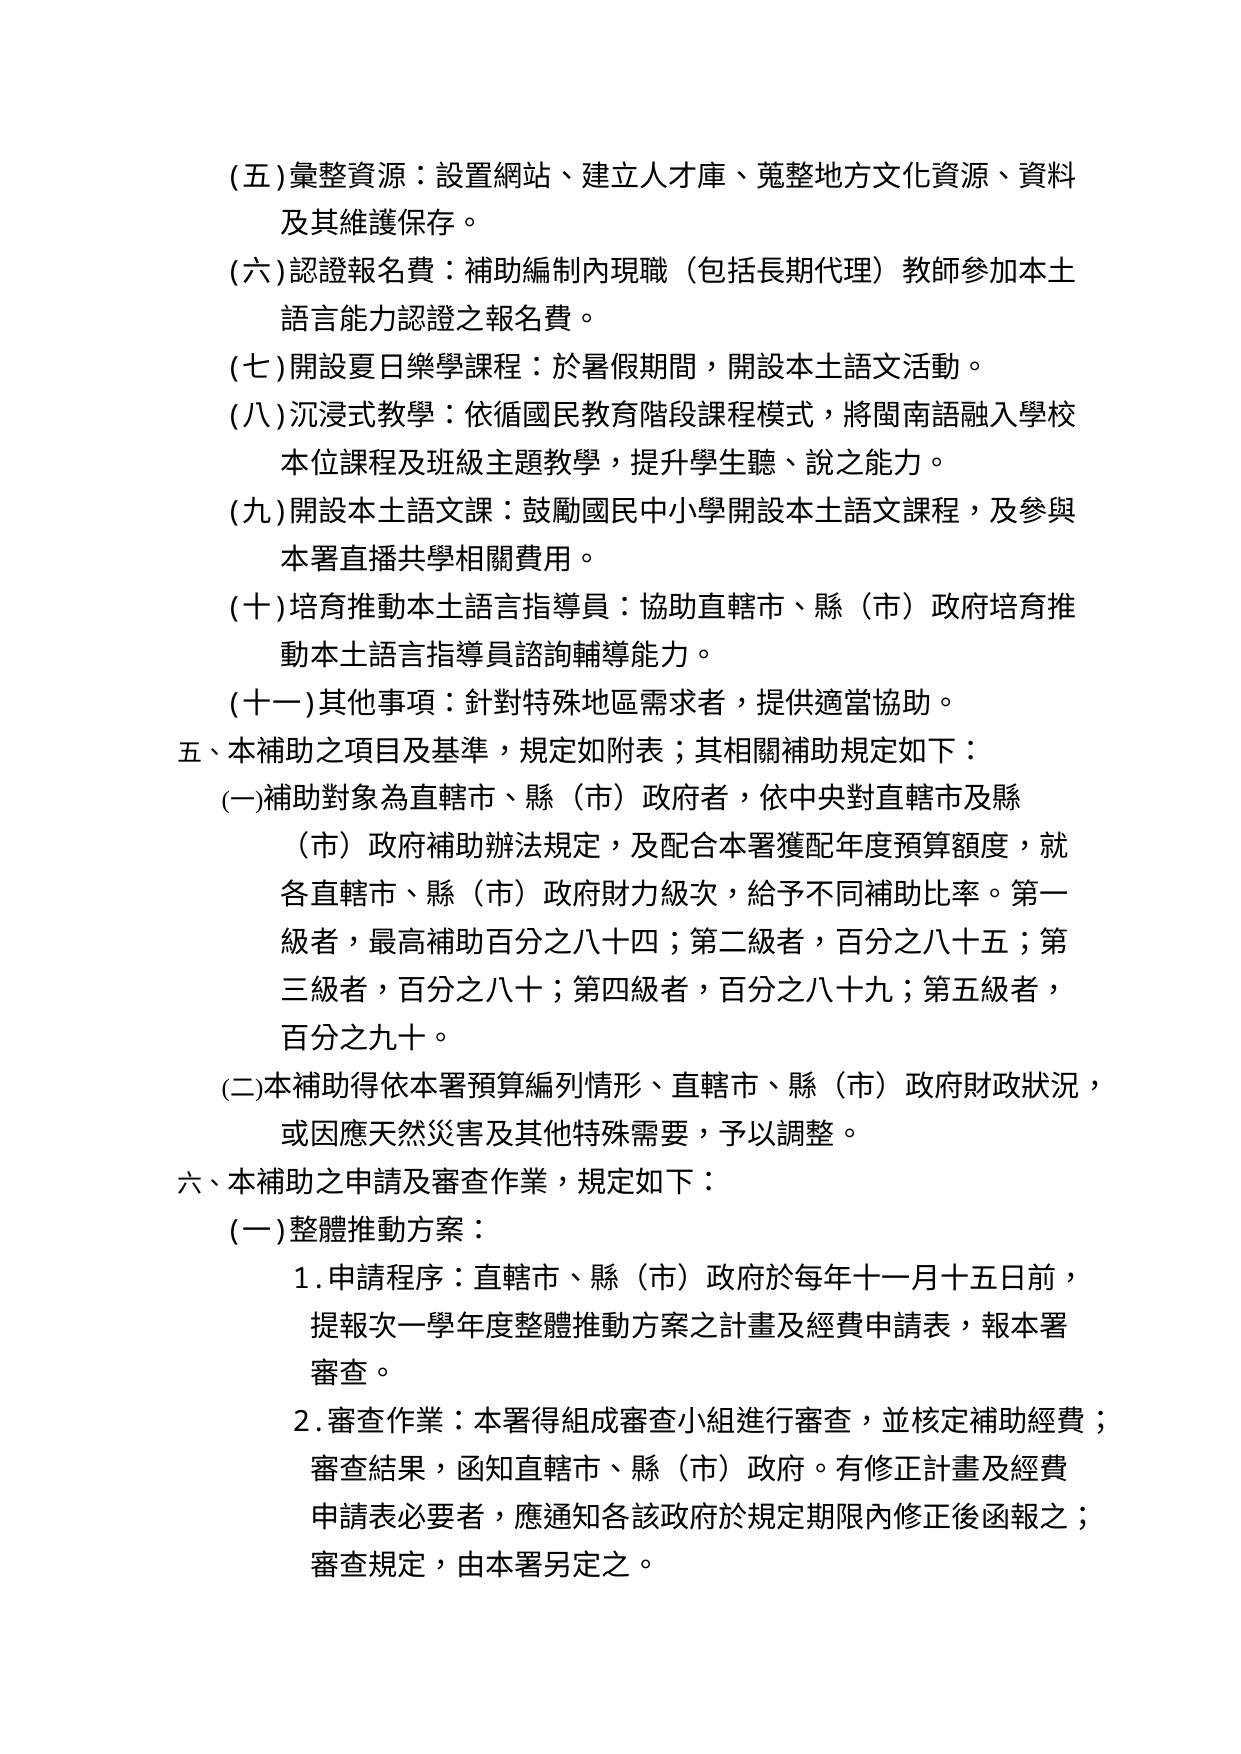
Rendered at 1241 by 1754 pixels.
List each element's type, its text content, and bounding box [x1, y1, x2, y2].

text 2.審查作業：本署得組成審查小組進行審查，並核定補助經費；審查結果，函知直轄市、縣（市）政府。有修正計畫及經費申請表必要者，應通知各該政府於規定期限內修正後函報之；審查規定，由本署另定之。 [222, 1393, 1092, 1585]
text 1.申請程序：直轄市、縣（市）政府於每年十一月十五日前，提報次一學年度整體推動方案之計畫及經費申請表，報本署審查。 [222, 1250, 1092, 1393]
text (五)彙整資源：設置網站、建立人才庫、蒐整地方文化資源、資料及其維護保存。 [208, 148, 1092, 243]
text (八)沉浸式教學：依循國民教育階段課程模式，將閩南語融入學校本位課程及班級主題教學，提升學生聽、說之能力。 [208, 387, 1092, 483]
list 本補助之申請及審查作業，規定如下： [177, 1154, 1092, 1202]
text (九)開設本土語文課：鼓勵國民中小學開設本土語文課程，及參與本署直播共學相關費用。 [208, 483, 1092, 579]
list 本補助得依本署預算編列情形、直轄市、縣（市）政府財政狀況，或因應天然災害及其他特殊需要，予以調整。 [221, 1058, 1092, 1154]
list 本補助之項目及基準，規定如附表；其相關補助規定如下： [177, 723, 1092, 771]
text (六)認證報名費：補助編制內現職（包括長期代理）教師參加本土語言能力認證之報名費。 [208, 243, 1092, 339]
list 補助對象為直轄市、縣（市）政府者，依中央對直轄市及縣（市）政府補助辦法規定，及配合本署獲配年度預算額度，就各直轄市、縣（市）政府財力級次，給予不同補助比率。第一級者，最高補助百分之八十四；第二級者，百分之八十五；第三級者，百分之八十；第四級者，百分之八十九；第五級者，百分之九十。 [221, 771, 1092, 1058]
text (一)整體推動方案： [208, 1202, 1092, 1250]
text (十)培育推動本土語言指導員：協助直轄市、縣（市）政府培育推動本土語言指導員諮詢輔導能力。 [208, 579, 1092, 675]
text (十一)其他事項：針對特殊地區需求者，提供適當協助。 [208, 675, 1092, 723]
text (七)開設夏日樂學課程：於暑假期間，開設本土語文活動。 [208, 339, 1092, 387]
